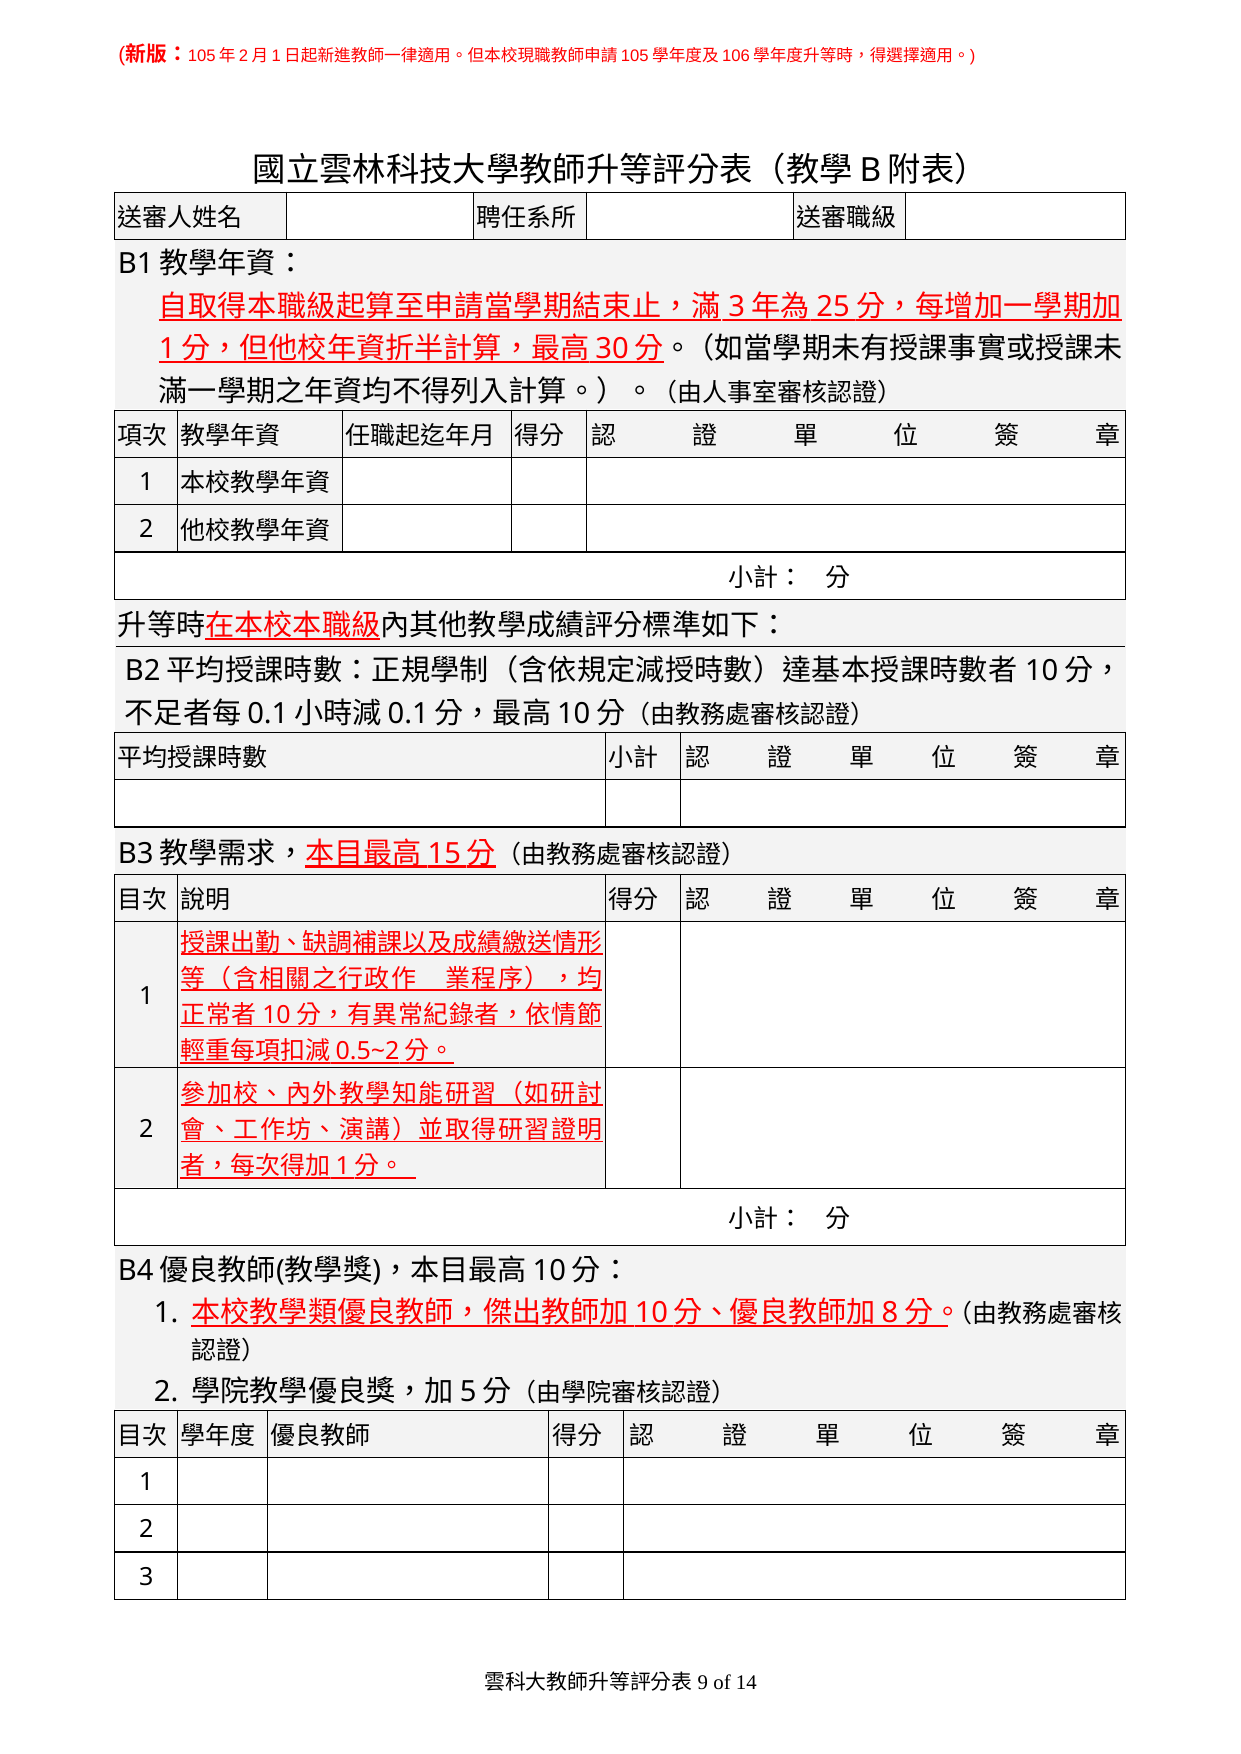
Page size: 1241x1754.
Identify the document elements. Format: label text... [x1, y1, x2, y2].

table_cell [624, 1458, 1125, 1504]
table_cell 目次 [115, 1411, 177, 1457]
table_header 國立雲林科技大學教師升等評分表（教學B附表） [115, 143, 1126, 192]
table_cell 2 [115, 505, 177, 551]
table_cell B1教學年資： 自取得本職級起算至申請當學期結束止，滿3年為25分，每增加一學期加1分，但他校年資折半計算，最高30分。（如當學期未有授課事實或授課未滿一學期之年資均不得列入計算。）。（由人事室審核認證） [115, 240, 1126, 409]
table_cell [587, 458, 1125, 504]
table_cell [606, 780, 680, 826]
table_cell 目次 [115, 875, 177, 921]
table_cell [606, 922, 680, 1067]
table_cell [268, 1553, 548, 1599]
table_cell 項次 [115, 411, 177, 457]
table_cell [343, 505, 511, 551]
table_cell 本校教學年資 [178, 458, 342, 504]
table_cell 得分 [549, 1411, 623, 1457]
table_cell 得分 [512, 411, 586, 457]
table_cell 小計： 分 [115, 553, 1125, 599]
table_cell [178, 1553, 267, 1599]
table_cell B3教學需求，本目最高15分（由教務處審核認證） [115, 828, 1126, 874]
table_cell [681, 922, 1125, 1067]
table_cell 1 [115, 1458, 177, 1504]
table_cell 認證單位簽章 [681, 875, 1125, 921]
table_cell 聘任系所 [474, 193, 586, 239]
table_cell B2平均授課時數：正規學制（含依規定減授時數）達基本授課時數者10分，不足者每0.1小時減0.1分，最高10分（由教務處審核認證） [115, 646, 1126, 732]
table_cell 學年度 [178, 1411, 267, 1457]
table_cell [606, 1068, 680, 1187]
table_cell 認證單位簽章 [681, 733, 1125, 779]
table_cell [343, 458, 511, 504]
table_cell [178, 1458, 267, 1504]
table_cell [549, 1553, 623, 1599]
table_cell 1 [115, 922, 177, 1067]
table_cell 2 [115, 1068, 177, 1187]
table_cell [681, 780, 1125, 826]
table_cell 得分 [606, 875, 680, 921]
table_cell [549, 1505, 623, 1551]
table_cell [681, 1068, 1125, 1187]
table_cell 送審職級 [794, 193, 905, 239]
table_cell [549, 1458, 623, 1504]
table_cell 認證單位簽章 [587, 411, 1125, 457]
table_cell [115, 780, 605, 826]
table_cell 參加校、內外教學知能研習（如研討會、工作坊、演講）並取得研習證明者，每次得加1分。 [178, 1068, 605, 1187]
table_cell 升等時在本校本職級內其他教學成績評分標準如下： [115, 600, 1126, 646]
table_cell [512, 458, 586, 504]
table_cell [512, 505, 586, 551]
table_cell 3 [115, 1553, 177, 1599]
table_cell [268, 1458, 548, 1504]
table_cell 優良教師 [268, 1411, 548, 1457]
table_cell 教學年資 [178, 411, 342, 457]
table_cell 1 [115, 458, 177, 504]
table_cell [268, 1505, 548, 1551]
table_cell 平均授課時數 [115, 733, 605, 779]
table_cell 小計 [606, 733, 680, 779]
table_cell [906, 193, 1125, 239]
table_cell [587, 505, 1125, 551]
table_cell 說明 [178, 875, 605, 921]
table_cell 送審人姓名 [115, 193, 286, 239]
table_cell 認證單位簽章 [624, 1411, 1125, 1457]
table_cell [624, 1553, 1125, 1599]
table_cell B4優良教師(教學獎)，本目最高10分： 本校教學類優良教師，傑出教師加10分、優良教師加8分。（由教務處審核 認證） 學院教學優良獎，加5分（由學院審核認證） [115, 1246, 1126, 1409]
table_cell [178, 1505, 267, 1551]
table_cell 授課出勤、缺調補課以及成績繳送情形等（含相關之行政作 業程序），均正常者10分，有異常紀錄者，依情節輕重每項扣減0.5~2分。 [178, 922, 605, 1067]
table_cell [287, 193, 473, 239]
table_cell 2 [115, 1505, 177, 1551]
table_cell [587, 193, 793, 239]
table_cell 他校教學年資 [178, 505, 342, 551]
table_cell 任職起迄年月 [343, 411, 511, 457]
table_cell 小計： 分 [115, 1189, 1125, 1245]
table_cell [624, 1505, 1125, 1551]
